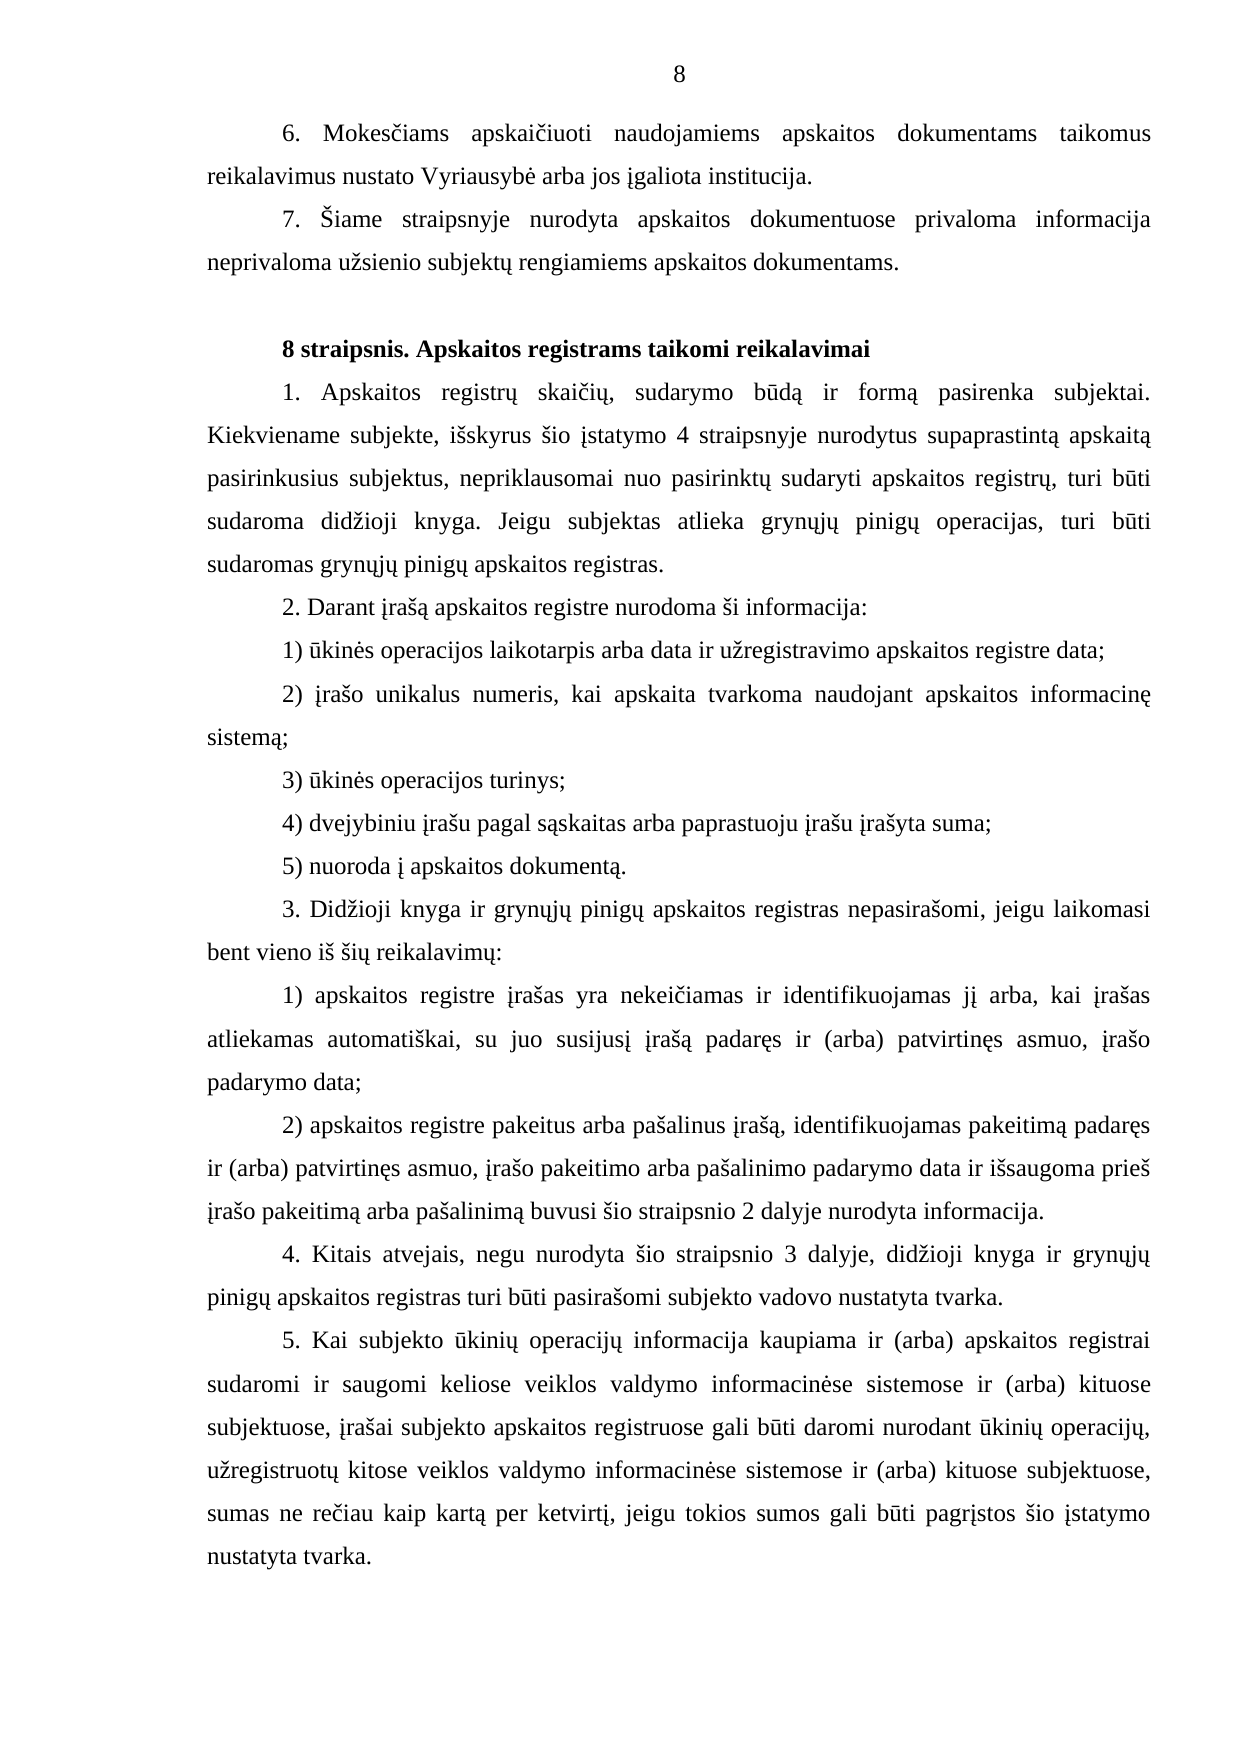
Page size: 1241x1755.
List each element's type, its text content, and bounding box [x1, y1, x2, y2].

text 6. Mokesčiams apskaičiuoti naudojamiems apskaitos dokumentams taikomus reikalavimus nustato Vyriausybė arba jos įgaliota institucija. [207, 118, 1152, 190]
text 4) dvejybiniu įrašu pagal sąskaitas arba paprastuoju įrašu įrašyta suma; [207, 808, 1152, 837]
text 7. Šiame straipsnyje nurodyta apskaitos dokumentuose privaloma informacija neprivaloma užsienio subjektų rengiamiems apskaitos dokumentams. [207, 204, 1152, 276]
text 2) apskaitos registre pakeitus arba pašalinus įrašą, identifikuojamas pakeitimą padaręs ir (arba) patvirtinęs asmuo, įrašo pakeitimo arba pašalinimo padarymo data ir išsaugoma prieš įrašo pakeitimą arba pašalinimą buvusi šio straipsnio 2 dalyje nurodyta informacija. [207, 1110, 1152, 1225]
text 5. Kai subjekto ūkinių operacijų informacija kaupiama ir (arba) apskaitos registrai sudaromi ir saugomi keliose veiklos valdymo informacinėse sistemose ir (arba) kituose subjektuose, įrašai subjekto apskaitos registruose gali būti daromi nurodant ūkinių operacijų, užregistruotų kitose veiklos valdymo informacinėse sistemose ir (arba) kituose subjektuose, sumas ne rečiau kaip kartą per ketvirtį, jeigu tokios sumos gali būti pagrįstos šio įstatymo nustatyta tvarka. [207, 1326, 1152, 1570]
text 2. Darant įrašą apskaitos registre nurodoma ši informacija: [207, 592, 1152, 621]
text 4. Kitais atvejais, negu nurodyta šio straipsnio 3 dalyje, didžioji knyga ir grynųjų pinigų apskaitos registras turi būti pasirašomi subjekto vadovo nustatyta tvarka. [207, 1239, 1152, 1311]
text 5) nuoroda į apskaitos dokumentą. [207, 851, 1152, 880]
text 1) ūkinės operacijos laikotarpis arba data ir užregistravimo apskaitos registre data; [207, 636, 1152, 664]
text 3) ūkinės operacijos turinys; [207, 765, 1152, 794]
text 1) apskaitos registre įrašas yra nekeičiamas ir identifikuojamas jį arba, kai įrašas atliekamas automatiškai, su juo susijusį įrašą padaręs ir (arba) patvirtinęs asmuo, įrašo padarymo data; [207, 981, 1152, 1096]
text 2) įrašo unikalus numeris, kai apskaita tvarkoma naudojant apskaitos informacinę sistemą; [207, 679, 1152, 751]
text 1. Apskaitos registrų skaičių, sudarymo būdą ir formą pasirenka subjektai. Kiekviename subjekte, išskyrus šio įstatymo 4 straipsnyje nurodytus supaprastintą apskaitą pasirinkusius subjektus, nepriklausomai nuo pasirinktų sudaryti apskaitos registrų, turi būti sudaroma didžioji knyga. Jeigu subjektas atlieka grynųjų pinigų operacijas, turi būti sudaromas grynųjų pinigų apskaitos registras. [207, 377, 1152, 578]
text 3. Didžioji knyga ir grynųjų pinigų apskaitos registras nepasirašomi, jeigu laikomasi bent vieno iš šių reikalavimų: [207, 894, 1152, 966]
text 8 straipsnis. Apskaitos registrams taikomi reikalavimai [207, 334, 1152, 362]
